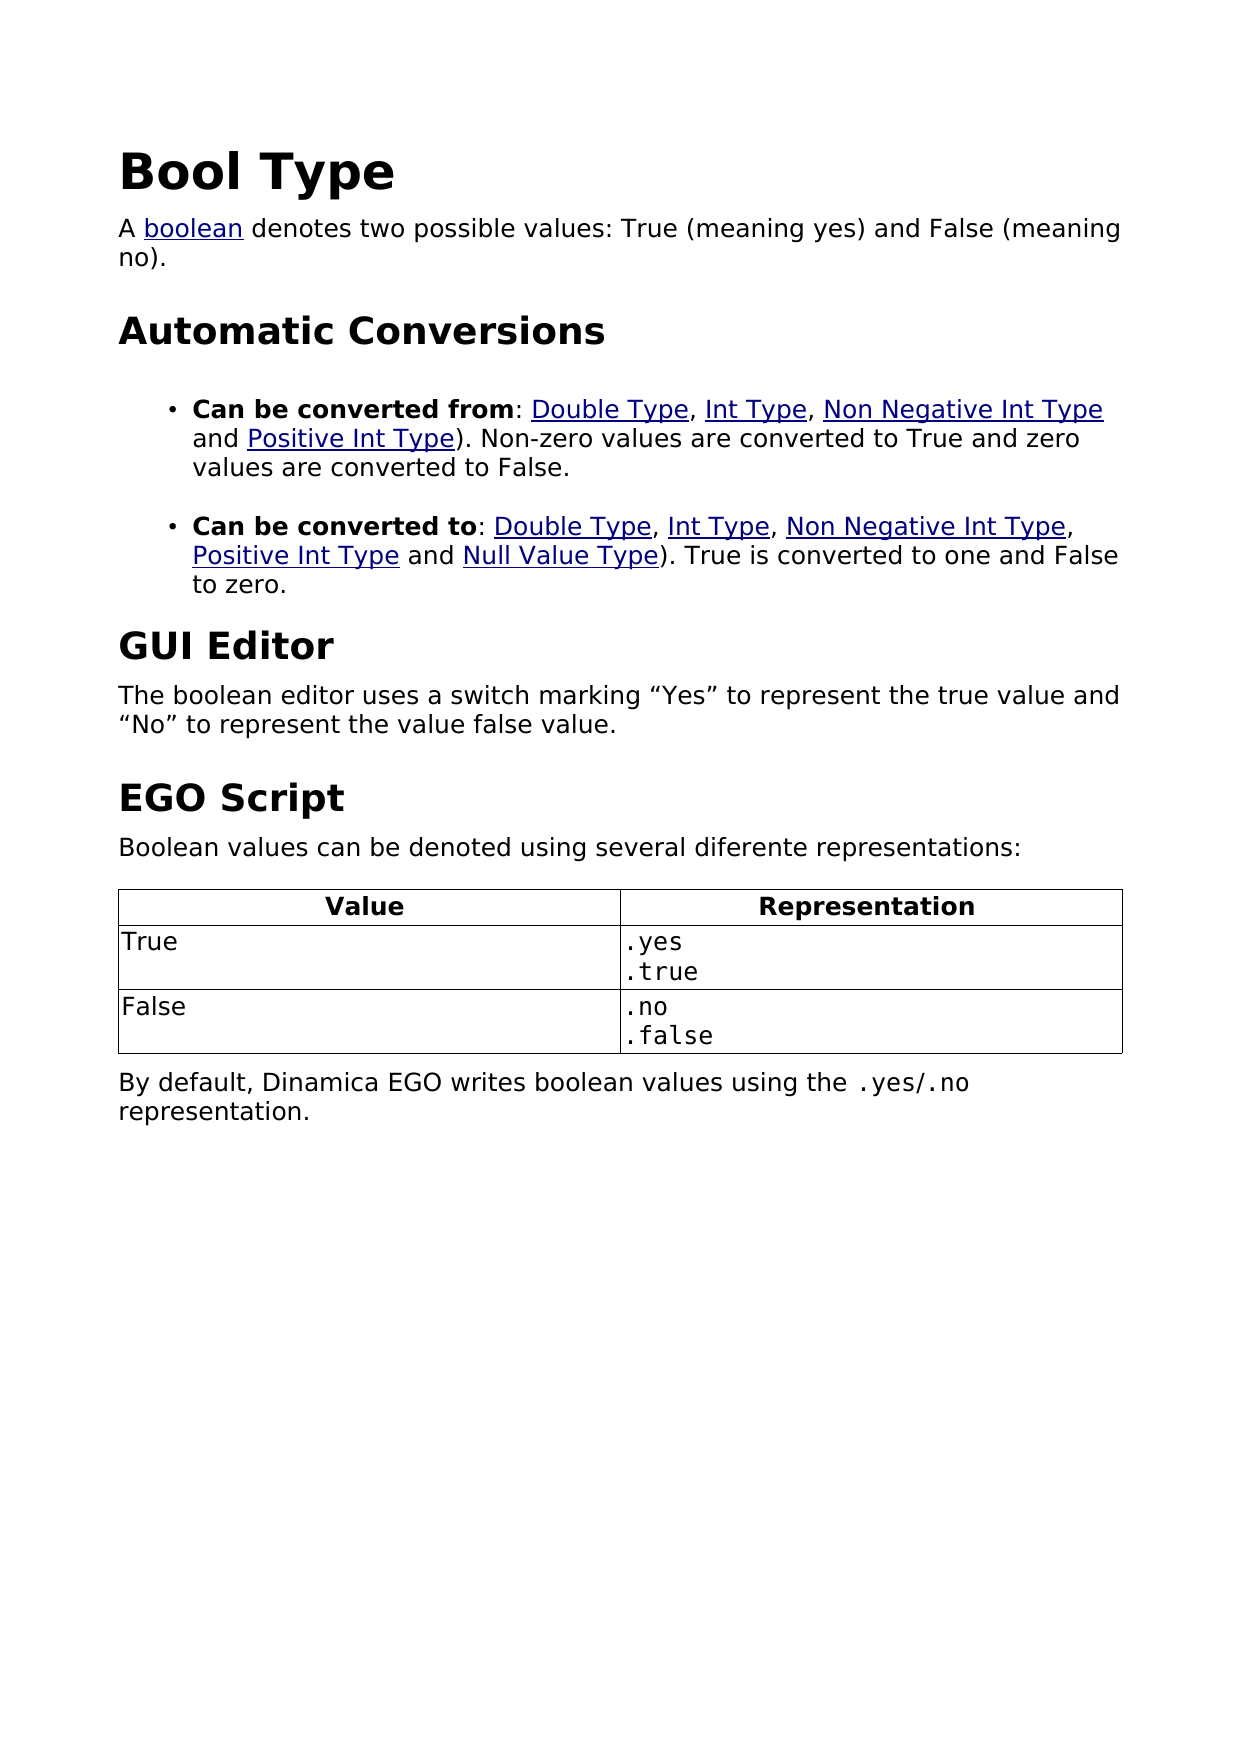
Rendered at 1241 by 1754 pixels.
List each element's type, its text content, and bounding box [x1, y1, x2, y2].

table_cell .no .false [621, 990, 1122, 1053]
table_cell False [119, 990, 620, 1053]
text Boolean values can be denoted using several diferente representations: [118, 833, 1122, 862]
subtitle Automatic Conversions [118, 310, 1122, 353]
list Can be converted to: Double Type, Int Type, Non Negative Int Type, Positive Int Type and Null Value Type). True is converted to one and False to zero. [177, 512, 1122, 600]
table_header Representation [621, 890, 1122, 924]
subtitle Bool Type [118, 143, 1122, 201]
subtitle EGO Script [118, 777, 1122, 820]
text By default, Dinamica EGO writes boolean values using the .yes/.no representation. [118, 1068, 1122, 1126]
subtitle GUI Editor [118, 625, 1122, 668]
text A boolean denotes two possible values: True (meaning yes) and False (meaning no). [118, 214, 1122, 272]
table_header Value [119, 890, 620, 924]
table_cell True [119, 926, 620, 989]
text The boolean editor uses a switch marking “Yes” to represent the true value and “No” to represent the value false value. [118, 681, 1122, 739]
table_cell .yes .true [621, 926, 1122, 989]
list Can be converted from: Double Type, Int Type, Non Negative Int Type and Positive Int Type). Non-zero values are converted to True and zero values are converted to False. [177, 395, 1122, 483]
